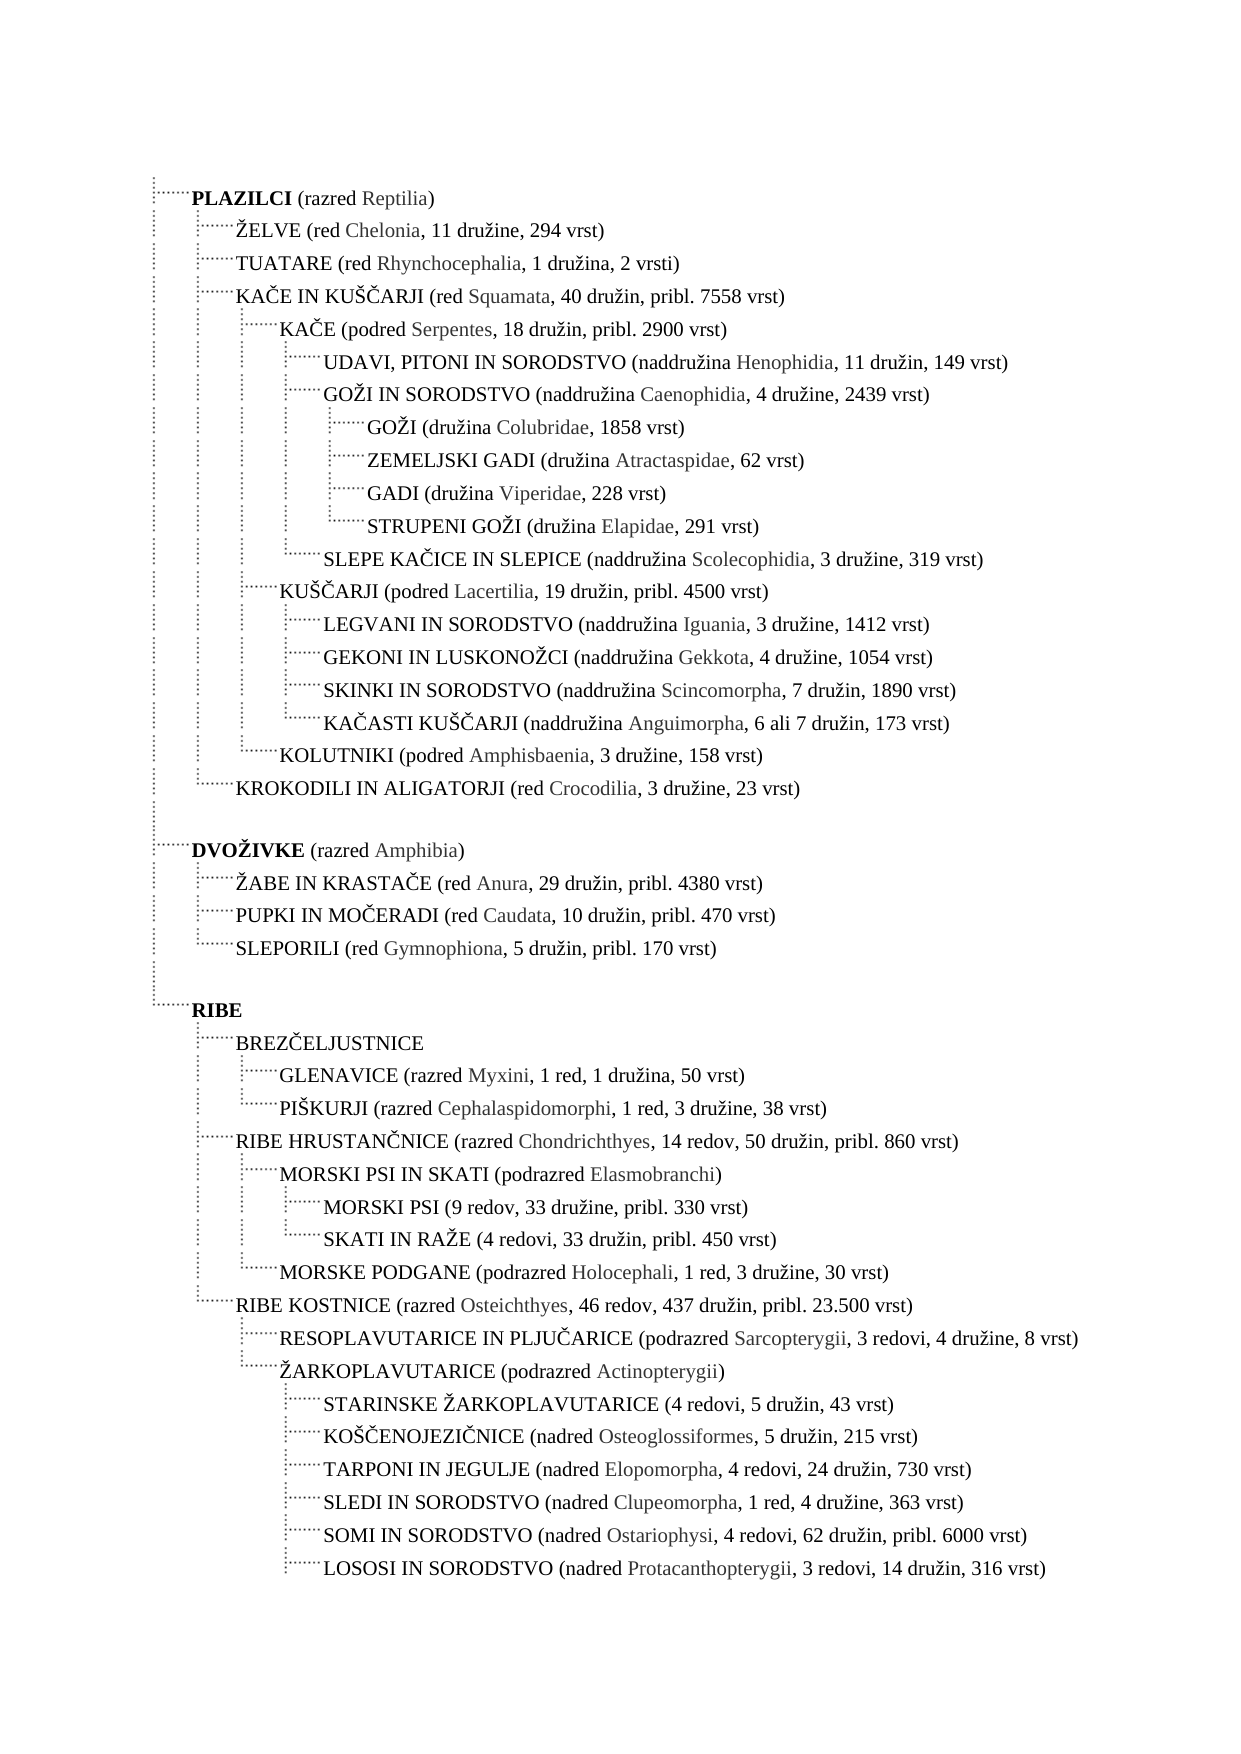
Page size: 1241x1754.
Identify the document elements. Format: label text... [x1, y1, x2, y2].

picture [147, 373, 323, 402]
table_header PLAZILCI (razred Reptilia) ŽELVE (red Chelonia, 11 družine, 294 vrst) TUATARE (red Rhynchocephalia, 1 družina, 2 vrsti) KAČE IN KUŠČARJI (red Squamata, 40 družin, pribl. 7558 vrst) KAČE (podred Serpentes, 18 družin, pribl. 2900 vrst) UDAVI, PITONI IN SORODSTVO (naddružina Henophidia, 11 družin, 149 vrst) GOŽI IN SORODSTVO (naddružina Caenophidia, 4 družine, 2439 vrst) GOŽI (družina Colubridae, 1858 vrst) ZEMELJSKI GADI (družina Atractaspidae, 62 vrst) GADI (družina Viperidae, 228 vrst) STRUPENI GOŽI (družina Elapidae, 291 vrst) SLEPE KAČICE IN SLEPICE (naddružina Scolecophidia, 3 družine, 319 vrst) KUŠČARJI (podred Lacertilia, 19 družin, pribl. 4500 vrst) LEGVANI IN SORODSTVO (naddružina Iguania, 3 družine, 1412 vrst) GEKONI IN LUSKONOŽCI (naddružina Gekkota, 4 družine, 1054 vrst) SKINKI IN SORODSTVO (naddružina Scincomorpha, 7 družin, 1890 vrst) KAČASTI KUŠČARJI (naddružina Anguimorpha, 6 ali 7 družin, 173 vrst) KOLUTNIKI (podred Amphisbaenia, 3 družine, 158 vrst) KROKODILI IN ALIGATORJI (red Crocodilia, 3 družine, 23 vrst) DVOŽIVKE (razred Amphibia) ŽABE IN KRASTAČE (red Anura, 29 družin, pribl. 4380 vrst) PUPKI IN MOČERADI (red Caudata, 10 družin, pribl. 470 vrst) SLEPORILI (red Gymnophiona, 5 družin, pribl. 170 vrst) RIBE BREZČELJUSTNICE GLENAVICE (razred Myxini, 1 red, 1 družina, 50 vrst) PIŠKURJI (razred Cephalaspidomorphi, 1 red, 3 družine, 38 vrst) RIBE HRUSTANČNICE (razred Chondrichthyes, 14 redov, 50 družin, pribl. 860 vrst) MORSKI PSI IN SKATI (podrazred Elasmobranchi) MORSKI PSI (9 redov, 33 družine, pribl. 330 vrst) SKATI IN RAŽE (4 redovi, 33 družin, pribl. 450 vrst) MORSKE PODGANE (podrazred Holocephali, 1 red, 3 družine, 30 vrst) RIBE KOSTNICE (razred Osteichthyes, 46 redov, 437 družin, pribl. 23.500 vrst) RESOPLAVUTARICE IN PLJUČARICE (podrazred Sarcopterygii, 3 redovi, 4 družine, 8 vrst) ŽARKOPLAVUTARICE (podrazred Actinopterygii) STARINSKE ŽARKOPLAVUTARICE (4 redovi, 5 družin, 43 vrst) KOŠČENOJEZIČNICE (nadred Osteoglossiformes, 5 družin, 215 vrst) TARPONI IN JEGULJE (nadred Elopomorpha, 4 redovi, 24 družin, 730 vrst) SLEDI IN SORODSTVO (nadred Clupeomorpha, 1 red, 4 družine, 363 vrst) SOMI IN SORODSTVO (nadred Ostariophysi, 4 redovi, 62 družin, pribl. 6000 vrst) LOSOSI IN SORODSTVO (nadred Protacanthopterygii, 3 redovi, 14 družin, 316 vrst) [148, 148, 1240, 1579]
picture [147, 537, 323, 566]
picture [147, 800, 192, 857]
picture [147, 636, 323, 665]
picture [147, 209, 236, 238]
picture [147, 1284, 236, 1313]
picture [147, 1448, 323, 1477]
picture [147, 340, 323, 369]
picture [147, 1349, 280, 1378]
picture [147, 307, 280, 337]
picture [147, 1415, 323, 1444]
picture [147, 471, 367, 501]
picture [147, 1382, 323, 1411]
picture [147, 1218, 323, 1247]
picture [147, 603, 323, 632]
picture [147, 275, 236, 304]
picture [147, 960, 192, 1017]
picture [147, 176, 192, 205]
picture [147, 1021, 236, 1050]
picture [147, 1185, 323, 1214]
picture [147, 570, 280, 599]
picture [147, 1152, 280, 1182]
picture [147, 927, 236, 956]
picture [147, 894, 236, 923]
picture [147, 701, 323, 730]
picture [147, 1316, 280, 1346]
picture [147, 861, 236, 890]
picture [147, 406, 367, 435]
picture [147, 1481, 323, 1510]
picture [147, 1087, 280, 1116]
picture [147, 734, 280, 763]
picture [147, 1513, 323, 1542]
picture [147, 1546, 323, 1575]
picture [147, 504, 367, 533]
picture [147, 439, 367, 468]
picture [147, 1120, 236, 1149]
picture [147, 767, 236, 796]
picture [147, 1054, 280, 1083]
picture [147, 668, 323, 697]
picture [147, 1251, 280, 1280]
picture [147, 242, 236, 271]
